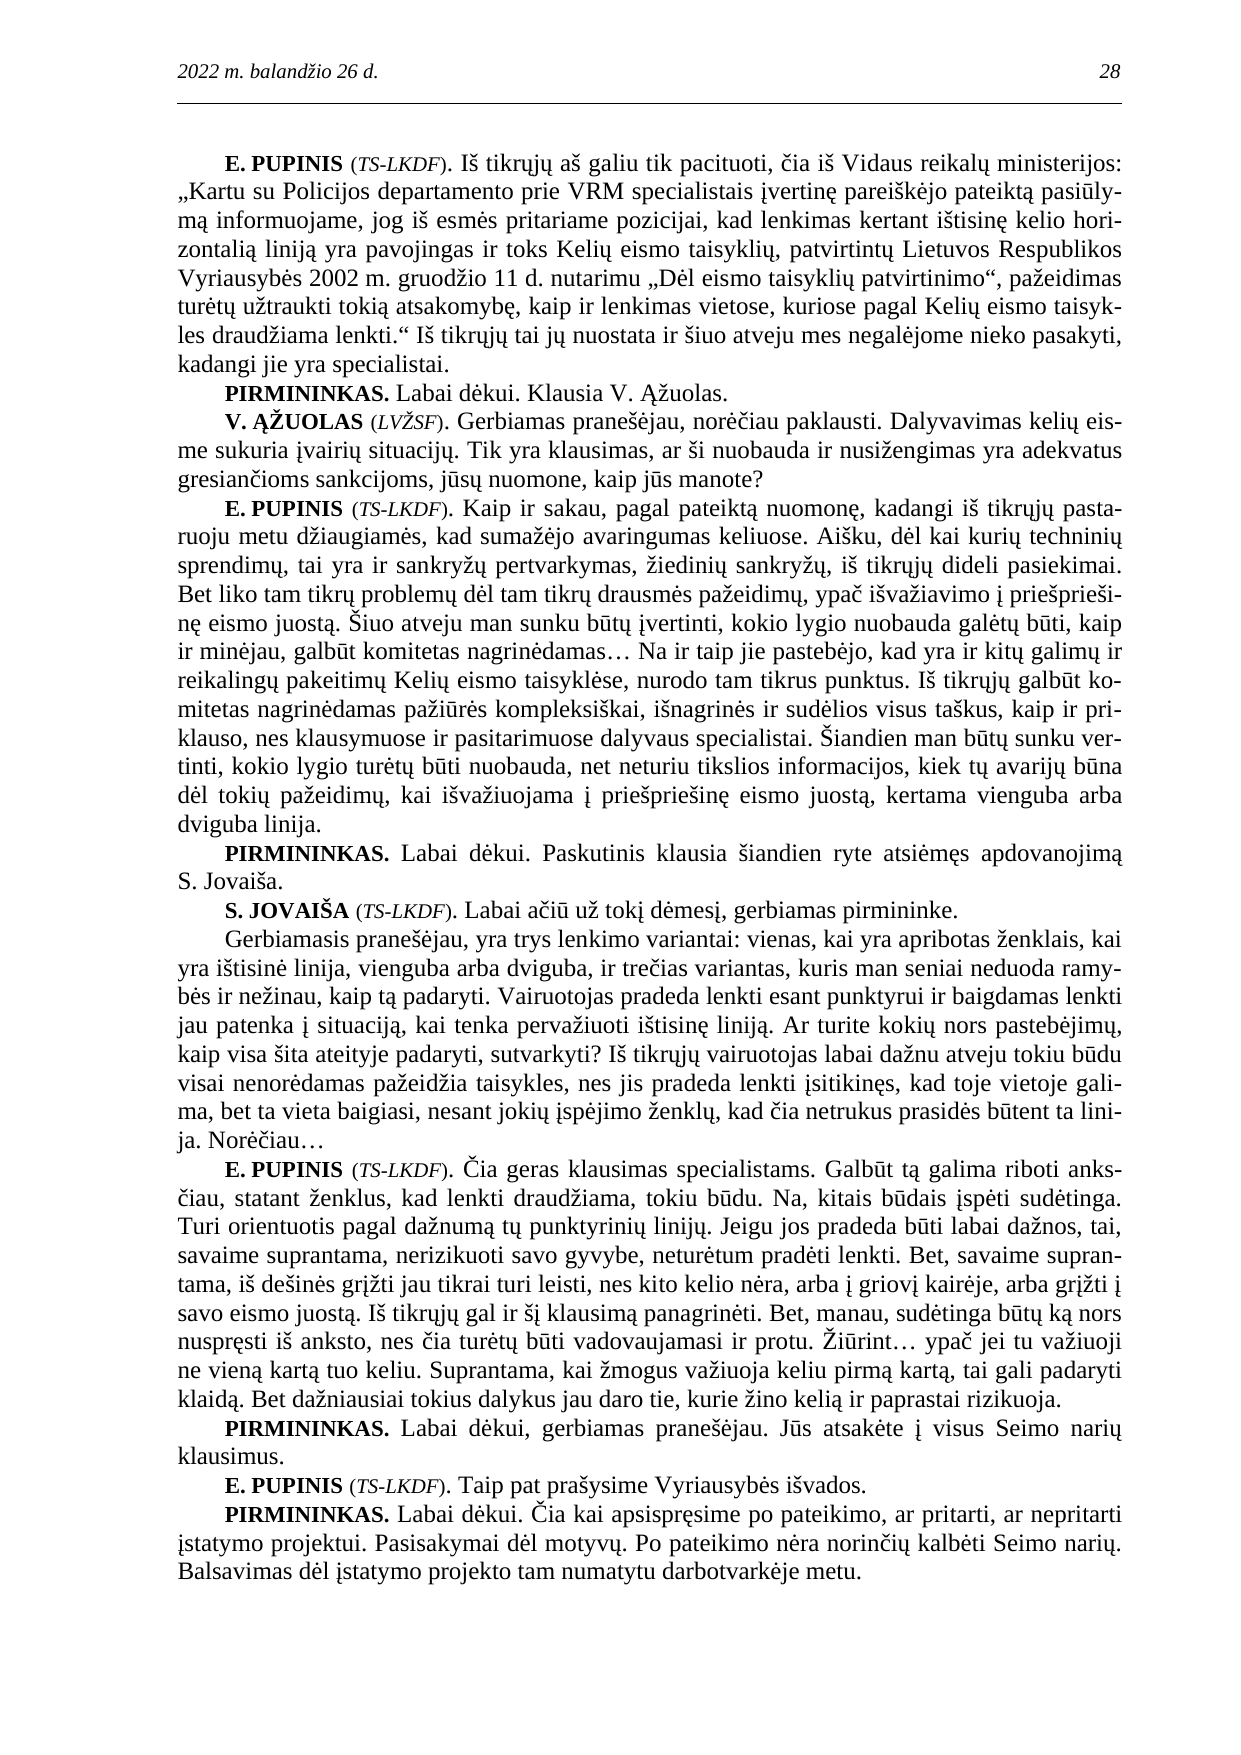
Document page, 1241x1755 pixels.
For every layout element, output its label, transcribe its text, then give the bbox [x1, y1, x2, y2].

text PIRMININKAS. La­bai dė­kui. Čia kai ap­si­sprę­si­me po pa­tei­ki­mo, ar pri­tar­ti, ar ne­pri­tar­ti įsta­ty­mo pro­jek­tui. Pa­si­sa­ky­mai dėl mo­ty­vų. Po pa­tei­ki­mo nė­ra no­rin­čių kal­bė­ti Sei­mo na­rių. Bal­sa­vi­mas dėl įsta­ty­mo pro­jek­to tam nu­ma­ty­tu dar­bo­tvarkėje me­tu. [177, 1499, 1122, 1585]
text E. PUPINIS (TS-LKDF). Taip pat pra­šy­si­me Vy­riau­sy­bės iš­va­dos. [177, 1470, 1122, 1499]
text PIRMININKAS. La­bai dė­kui. Klau­sia V. Ąžuo­las. [177, 378, 1122, 406]
text PIRMININKAS. La­bai dė­kui. Pas­ku­ti­nis klau­sia šian­dien ry­te at­si­ė­męs ap­do­va­no­ji­mą S. Jo­vai­ša. [177, 838, 1122, 895]
text V. ĄŽUOLAS (LVŽSF). Ger­bia­mas pra­ne­šė­jau, no­rė­čiau pa­klaus­ti. Da­ly­va­vi­mas ke­lių eis­me su­ku­ria įvai­rių si­tu­a­ci­jų. Tik yra klau­si­mas, ar ši nuo­bau­da ir nu­si­žen­gi­mas yra adek­va­tus gre­sian­čioms sank­ci­joms, jū­sų nuo­mo­ne, kaip jūs ma­no­te? [177, 406, 1122, 493]
text Ger­bia­ma­sis pra­ne­šė­jau, yra trys len­ki­mo va­rian­tai: vie­nas, kai yra ap­ri­bo­tas žen­klais, kai yra iš­ti­si­nė li­ni­ja, vien­gu­ba ar­ba dvi­gu­ba, ir tre­čias va­rian­tas, ku­ris man se­niai ne­duo­da ra­my­bės ir ne­ži­nau, kaip tą pa­da­ry­ti. Vai­ruo­to­jas pra­de­da lenk­ti esant punk­ty­rui ir baig­da­mas lenk­ti jau pa­ten­ka į si­tu­a­ci­ją, kai ten­ka per­va­žiuo­ti iš­ti­si­nę li­ni­ją. Ar tu­ri­te ko­kių nors pa­ste­bė­ji­mų, kaip vi­sa ši­ta atei­ty­je pa­da­ry­ti, su­tvar­ky­ti? Iš tik­rų­jų vai­ruo­to­jas la­bai daž­nu at­ve­ju to­kiu bū­du vi­sai ne­no­rė­da­mas pa­žei­džia tai­syk­les, nes jis pra­de­da lenk­ti įsi­ti­ki­nęs, kad to­je vie­to­je ga­li­ma, bet ta vie­ta bai­gia­si, ne­sant jo­kių įspė­ji­mo žen­klų, kad čia ne­tru­kus pra­si­dės bū­tent ta li­ni­ja. No­rė­čiau… [177, 924, 1122, 1154]
text E. PUPINIS (TS-LKDF). Iš tik­rų­jų aš ga­liu tik pa­ci­tuo­ti, čia iš Vi­daus rei­ka­lų mi­nis­te­ri­jos: „Kar­tu su Po­li­ci­jos de­par­ta­men­to prie VRM spe­cia­lis­tais įver­ti­nę pa­reiš­kė­jo pa­teik­tą pa­siū­ly­mą in­for­muo­ja­me, jog iš es­mės pri­ta­ria­me po­zi­ci­jai, kad len­ki­mas ker­tant iš­ti­si­nę ke­lio ho­ri­zon­ta­lią li­ni­ją yra pa­vo­jin­gas ir toks Ke­lių eis­mo tai­syk­lių, pa­tvir­tin­tų Lie­tu­vos Res­pub­li­kos Vy­riau­sy­bės 2002 m. gruo­džio 11 d. nu­ta­ri­mu „Dėl eis­mo tai­syk­lių pa­tvir­ti­ni­mo“, pa­žei­di­mas tu­rė­tų už­trauk­ti to­kią at­sa­ko­my­bę, kaip ir len­ki­mas vie­to­se, ku­rio­se pa­gal Ke­lių eis­mo tai­syk­les drau­džia­ma lenk­ti.“ Iš tik­rų­jų tai jų nuo­sta­ta ir šiuo at­ve­ju mes ne­ga­lė­jo­me nie­ko pa­sa­ky­ti, ka­dan­gi jie yra spe­cia­lis­tai. [177, 148, 1122, 378]
text PIRMININKAS. La­bai dė­kui, ger­bia­mas pra­ne­šė­jau. Jūs at­sa­kė­te į vi­sus Sei­mo na­rių klau­si­mus. [177, 1413, 1122, 1470]
text S. JOVAIŠA (TS-LKDF). La­bai ačiū už to­kį dė­me­sį, ger­bia­mas pir­mi­nin­ke. [177, 895, 1122, 924]
text E. PUPINIS (TS-LKDF). Čia ge­ras klau­si­mas spe­cia­lis­tams. Gal­būt tą ga­li­ma ri­bo­ti anks­čiau, sta­tant žen­klus, kad lenk­ti drau­džia­ma, to­kiu bū­du. Na, ki­tais bū­dais įspė­ti su­dė­tin­ga. Tu­ri orien­tuo­tis pa­gal daž­nu­mą tų punk­ty­ri­nių li­ni­jų. Jei­gu jos pra­de­da bū­ti la­bai daž­nos, tai, sa­vai­me su­pran­ta­ma, ne­ri­zi­kuo­ti sa­vo gy­vy­be, ne­tu­rė­tum pra­dė­ti lenk­ti. Bet, sa­vai­me su­pran­ta­ma, iš de­ši­nės grįž­ti jau tik­rai tu­ri leis­ti, nes ki­to ke­lio nė­ra, ar­ba į grio­vį kai­rė­je, ar­ba grįž­ti į sa­vo eis­mo juos­tą. Iš tik­rų­jų gal ir šį klau­si­mą pa­nag­ri­nė­ti. Bet, ma­nau, su­dė­tin­ga bū­tų ką nors nu­spręs­ti iš anks­to, nes čia tu­rė­tų bū­ti va­do­vau­ja­ma­si ir pro­tu. Žiū­rint… ypač jei tu va­žiuo­ji ne vie­ną kar­tą tuo ke­liu. Su­pran­ta­ma, kai žmo­gus va­žiuo­ja ke­liu pir­mą kar­tą, tai ga­li pa­da­ry­ti klai­dą. Bet daž­niau­siai to­kius da­ly­kus jau da­ro tie, ku­rie ži­no ke­lią ir pa­pras­tai ri­zi­kuo­ja. [177, 1154, 1122, 1413]
text E. PUPINIS (TS-LKDF). Kaip ir sa­kau, pa­gal pa­teik­tą nuo­mo­nę, ka­dan­gi iš tik­rų­jų pas­ta­ruo­ju me­tu džiau­gia­mės, kad su­ma­žė­jo ava­rin­gu­mas ke­liuo­se. Aiš­ku, dėl kai ku­rių tech­ni­nių spren­di­mų, tai yra ir san­kry­žų per­tvar­ky­mas, žie­di­nių san­kry­žų, iš tik­rų­jų di­de­li pa­sie­ki­mai. Bet li­ko tam tik­rų pro­ble­mų dėl tam tik­rų draus­mės pa­žei­di­mų, ypač iš­va­žia­vi­mo į prieš­prie­ši­nę eis­mo juos­tą. Šiuo at­ve­ju man sun­ku bū­tų įver­tin­ti, ko­kio ly­gio nuo­bau­da ga­lė­tų bū­ti, kaip ir mi­nė­jau, gal­būt ko­mi­te­tas nag­ri­nė­da­mas… Na ir taip jie pa­ste­bė­jo, kad yra ir ki­tų ga­li­mų ir rei­ka­lin­gų pa­kei­ti­mų Ke­lių eis­mo tai­syk­lė­se, nu­ro­do tam tik­rus punk­tus. Iš tik­rų­jų gal­būt ko­mi­te­tas nag­ri­nė­da­mas pa­žiū­rės kom­plek­siš­kai, iš­nag­ri­nės ir su­dė­lios vi­sus taš­kus, kaip ir pri­klau­so, nes klau­sy­muo­se ir pa­si­ta­ri­muo­se da­ly­vaus spe­cia­lis­tai. Šian­dien man bū­tų sun­ku ver­tin­ti, ko­kio ly­gio tu­rė­tų bū­ti nuo­bau­da, net ne­tu­riu tiks­lios in­for­ma­ci­jos, kiek tų ava­ri­jų bū­na dėl to­kių pa­žei­di­mų, kai iš­va­žiuo­ja­ma į prieš­prie­ši­nę eis­mo juos­tą, ker­ta­ma vien­gu­ba ar­ba dvi­gu­ba li­ni­ja. [177, 493, 1122, 838]
